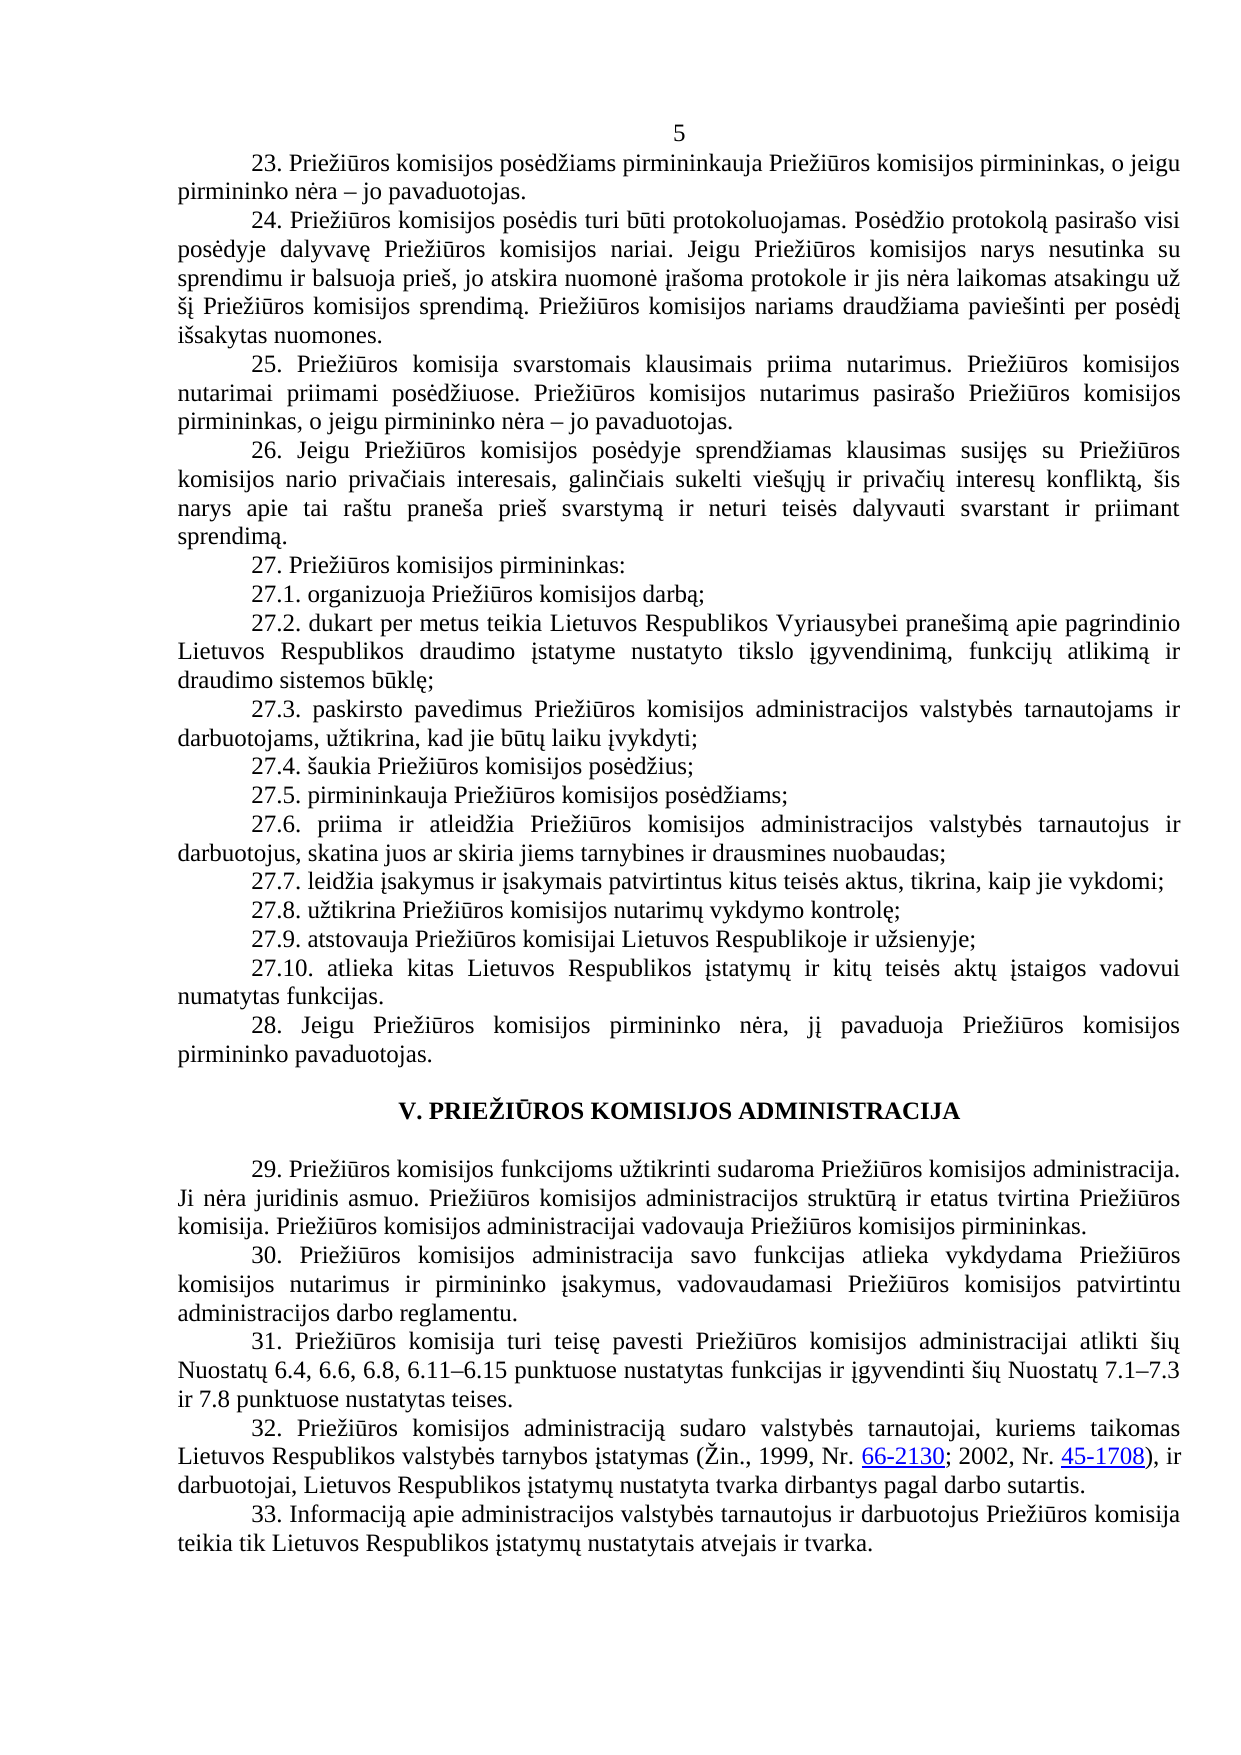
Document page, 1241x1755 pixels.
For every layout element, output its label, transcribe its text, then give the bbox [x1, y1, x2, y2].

text 27.4. šaukia Priežiūros komisijos posėdžius; [177, 751, 1181, 780]
text 26. Jeigu Priežiūros komisijos posėdyje sprendžiamas klausimas susijęs su Priežiūros komisijos nario privačiais interesais, galinčiais sukelti viešųjų ir privačių interesų konfliktą, šis narys apie tai raštu praneša prieš svarstymą ir neturi teisės dalyvauti svarstant ir priimant sprendimą. [177, 435, 1181, 550]
text 27.2. dukart per metus teikia Lietuvos Respublikos Vyriausybei pranešimą apie pagrindinio Lietuvos Respublikos draudimo įstatyme nustatyto tikslo įgyvendinimą, funkcijų atlikimą ir draudimo sistemos būklę; [177, 608, 1181, 694]
text 27.9. atstovauja Priežiūros komisijai Lietuvos Respublikoje ir užsienyje; [177, 924, 1181, 953]
text 27.3. paskirsto pavedimus Priežiūros komisijos administracijos valstybės tarnautojams ir darbuotojams, užtikrina, kad jie būtų laiku įvykdyti; [177, 694, 1181, 751]
text 23. Priežiūros komisijos posėdžiams pirmininkauja Priežiūros komisijos pirmininkas, o jeigu pirmininko nėra – jo pavaduotojas. [177, 148, 1181, 205]
text 27.8. užtikrina Priežiūros komisijos nutarimų vykdymo kontrolę; [177, 895, 1181, 924]
text 27.7. leidžia įsakymus ir įsakymais patvirtintus kitus teisės aktus, tikrina, kaip jie vykdomi; [177, 866, 1181, 895]
text 27.1. organizuoja Priežiūros komisijos darbą; [177, 579, 1181, 608]
text 27.10. atlieka kitas Lietuvos Respublikos įstatymų ir kitų teisės aktų įstaigos vadovui numatytas funkcijas. [177, 953, 1181, 1010]
text 24. Priežiūros komisijos posėdis turi būti protokoluojamas. Posėdžio protokolą pasirašo visi posėdyje dalyvavę Priežiūros komisijos nariai. Jeigu Priežiūros komisijos narys nesutinka su sprendimu ir balsuoja prieš, jo atskira nuomonė įrašoma protokole ir jis nėra laikomas atsakingu už šį Priežiūros komisijos sprendimą. Priežiūros komisijos nariams draudžiama paviešinti per posėdį išsakytas nuomones. [177, 205, 1181, 349]
text 31. Priežiūros komisija turi teisę pavesti Priežiūros komisijos administracijai atlikti šių Nuostatų 6.4, 6.6, 6.8, 6.11–6.15 punktuose nustatytas funkcijas ir įgyvendinti šių Nuostatų 7.1–7.3 ir 7.8 punktuose nustatytas teises. [177, 1326, 1181, 1413]
text 28. Jeigu Priežiūros komisijos pirmininko nėra, jį pavaduoja Priežiūros komisijos pirmininko pavaduotojas. [177, 1010, 1181, 1068]
text 27. Priežiūros komisijos pirmininkas: [177, 550, 1181, 579]
text 33. Informaciją apie administracijos valstybės tarnautojus ir darbuotojus Priežiūros komisija teikia tik Lietuvos Respublikos įstatymų nustatytais atvejais ir tvarka. [177, 1499, 1181, 1556]
text 25. Priežiūros komisija svarstomais klausimais priima nutarimus. Priežiūros komisijos nutarimai priimami posėdžiuose. Priežiūros komisijos nutarimus pasirašo Priežiūros komisijos pirmininkas, o jeigu pirmininko nėra – jo pavaduotojas. [177, 349, 1181, 435]
text 27.6. priima ir atleidžia Priežiūros komisijos administracijos valstybės tarnautojus ir darbuotojus, skatina juos ar skiria jiems tarnybines ir drausmines nuobaudas; [177, 809, 1181, 866]
text 29. Priežiūros komisijos funkcijoms užtikrinti sudaroma Priežiūros komisijos administracija. Ji nėra juridinis asmuo. Priežiūros komisijos administracijos struktūrą ir etatus tvirtina Priežiūros komisija. Priežiūros komisijos administracijai vadovauja Priežiūros komisijos pirmininkas. [177, 1154, 1181, 1240]
text 30. Priežiūros komisijos administracija savo funkcijas atlieka vykdydama Priežiūros komisijos nutarimus ir pirmininko įsakymus, vadovaudamasi Priežiūros komisijos patvirtintu administracijos darbo reglamentu. [177, 1240, 1181, 1326]
text V. PRIEŽIŪROS KOMISIJOS ADMINISTRACIJA [177, 1096, 1181, 1125]
text 27.5. pirmininkauja Priežiūros komisijos posėdžiams; [177, 780, 1181, 809]
text 32. Priežiūros komisijos administraciją sudaro valstybės tarnautojai, kuriems taikomas Lietuvos Respublikos valstybės tarnybos įstatymas (Žin., 1999, Nr. 66-2130; 2002, Nr. 45-1708), ir darbuotojai, Lietuvos Respublikos įstatymų nustatyta tvarka dirbantys pagal darbo sutartis. [177, 1413, 1181, 1499]
